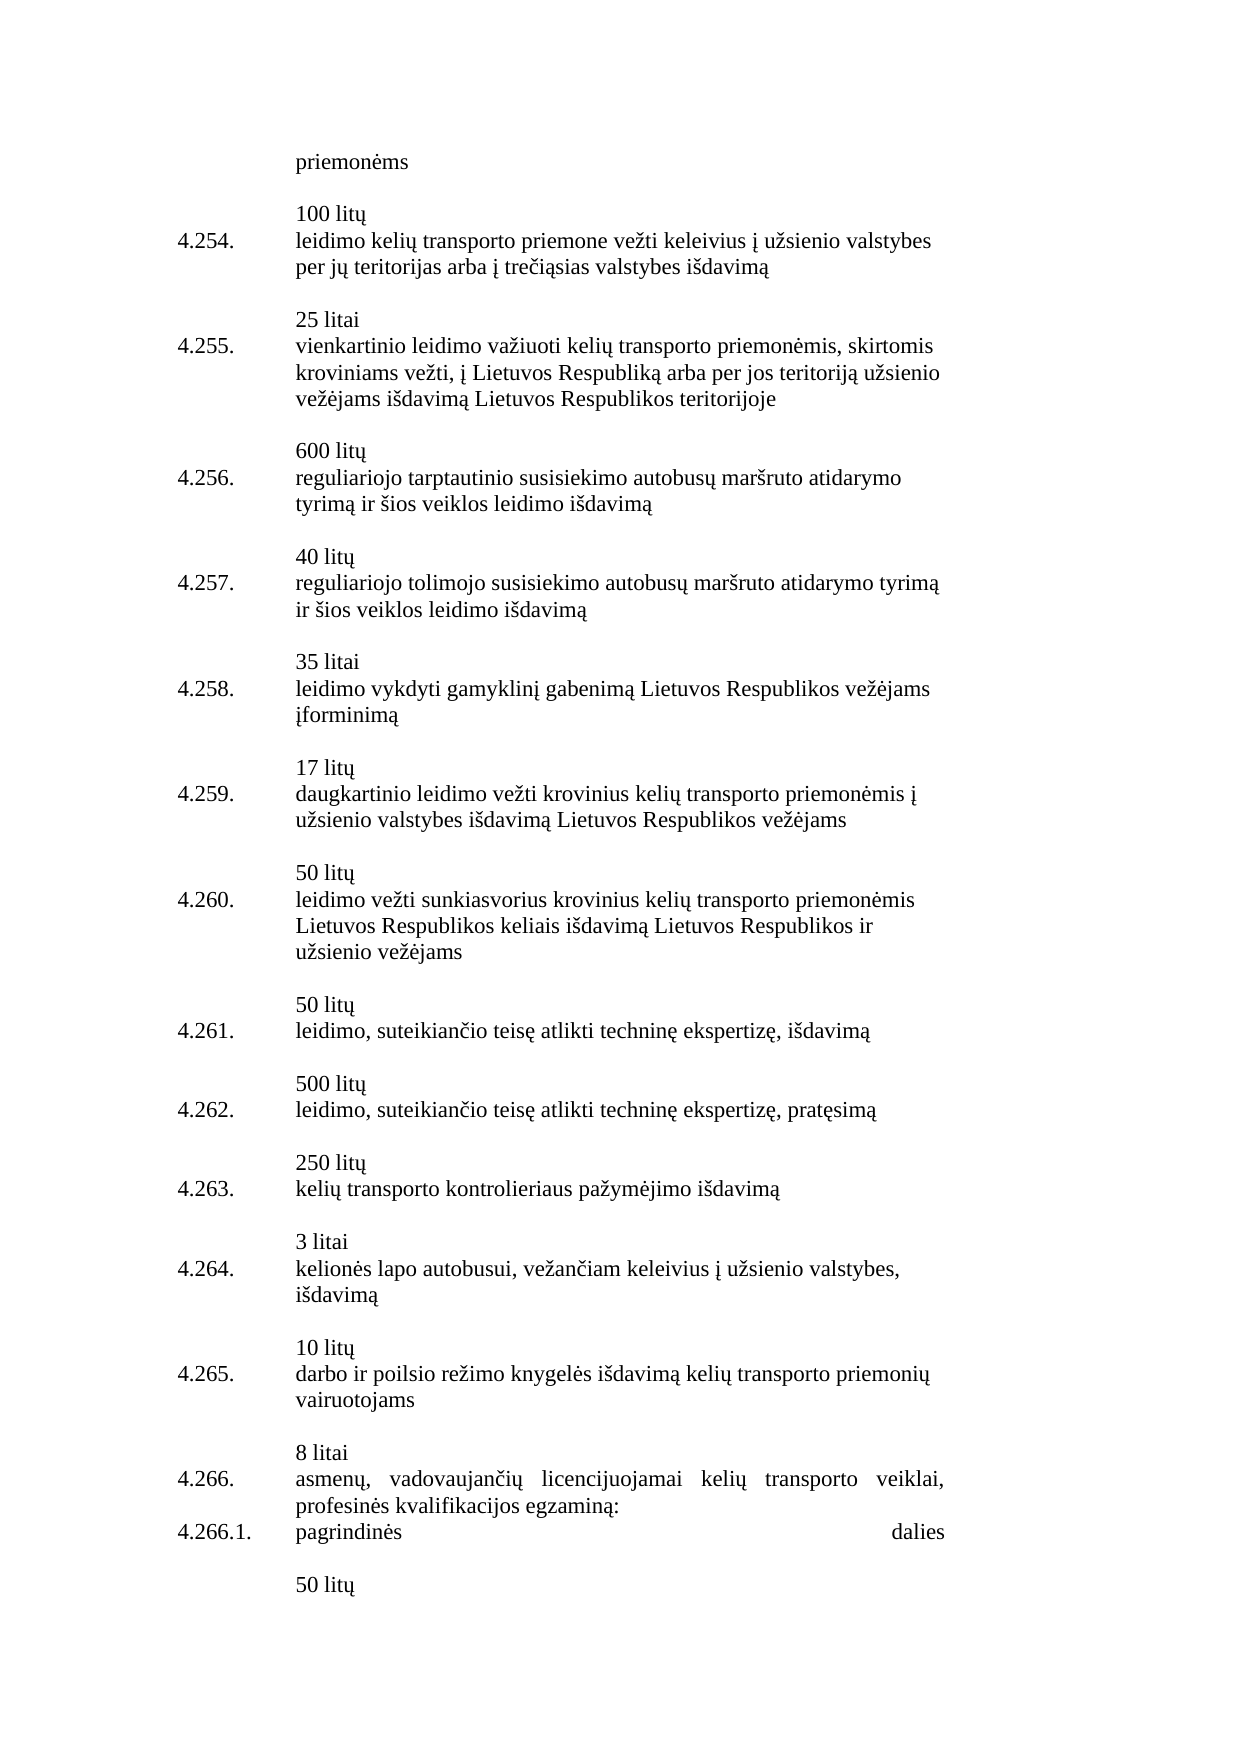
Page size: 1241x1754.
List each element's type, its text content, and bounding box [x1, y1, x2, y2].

text 4.254. leidimo kelių transporto priemone vežti keleivius į užsienio valstybes per jų teritorijas arba į trečiąsias valstybes išdavimą 25 litai [177, 227, 945, 332]
text 4.257. reguliariojo tolimojo susisiekimo autobusų maršruto atidarymo tyrimą ir šios veiklos leidimo išdavimą 35 litai [177, 569, 945, 675]
text 4.256. reguliariojo tarptautinio susisiekimo autobusų maršruto atidarymo tyrimą ir šios veiklos leidimo išdavimą 40 litų [177, 464, 945, 569]
text 4.258. leidimo vykdyti gamyklinį gabenimą Lietuvos Respublikos vežėjams įforminimą 17 litų [177, 675, 945, 780]
text 4.266. asmenų, vadovaujančių licencijuojamai kelių transporto veiklai, profesinės kvalifikacijos egzaminą: [177, 1465, 945, 1518]
text 4.255. vienkartinio leidimo važiuoti kelių transporto priemonėmis, skirtomis kroviniams vežti, į Lietuvos Respubliką arba per jos teritoriją užsienio vežėjams išdavimą Lietuvos Respublikos teritorijoje 600 litų [177, 332, 945, 464]
text priemonėms 100 litų [177, 148, 945, 227]
text 4.260. leidimo vežti sunkiasvorius krovinius kelių transporto priemonėmis Lietuvos Respublikos keliais išdavimą Lietuvos Respublikos ir užsienio vežėjams 50 litų [177, 886, 945, 1017]
text 4.265. darbo ir poilsio režimo knygelės išdavimą kelių transporto priemonių vairuotojams 8 litai [177, 1360, 945, 1465]
text 4.261. leidimo, suteikiančio teisę atlikti techninę ekspertizę, išdavimą 500 litų [177, 1017, 945, 1096]
text 4.266.1. pagrindinės dalies 50 litų [177, 1518, 945, 1597]
text 4.262. leidimo, suteikiančio teisę atlikti techninę ekspertizę, pratęsimą 250 litų [177, 1096, 945, 1176]
text 4.264. kelionės lapo autobusui, vežančiam keleivius į užsienio valstybes, išdavimą 10 litų [177, 1254, 945, 1360]
text 4.263. kelių transporto kontrolieriaus pažymėjimo išdavimą 3 litai [177, 1176, 945, 1254]
text 4.259. daugkartinio leidimo vežti krovinius kelių transporto priemonėmis į užsienio valstybes išdavimą Lietuvos Respublikos vežėjams 50 litų [177, 780, 945, 886]
